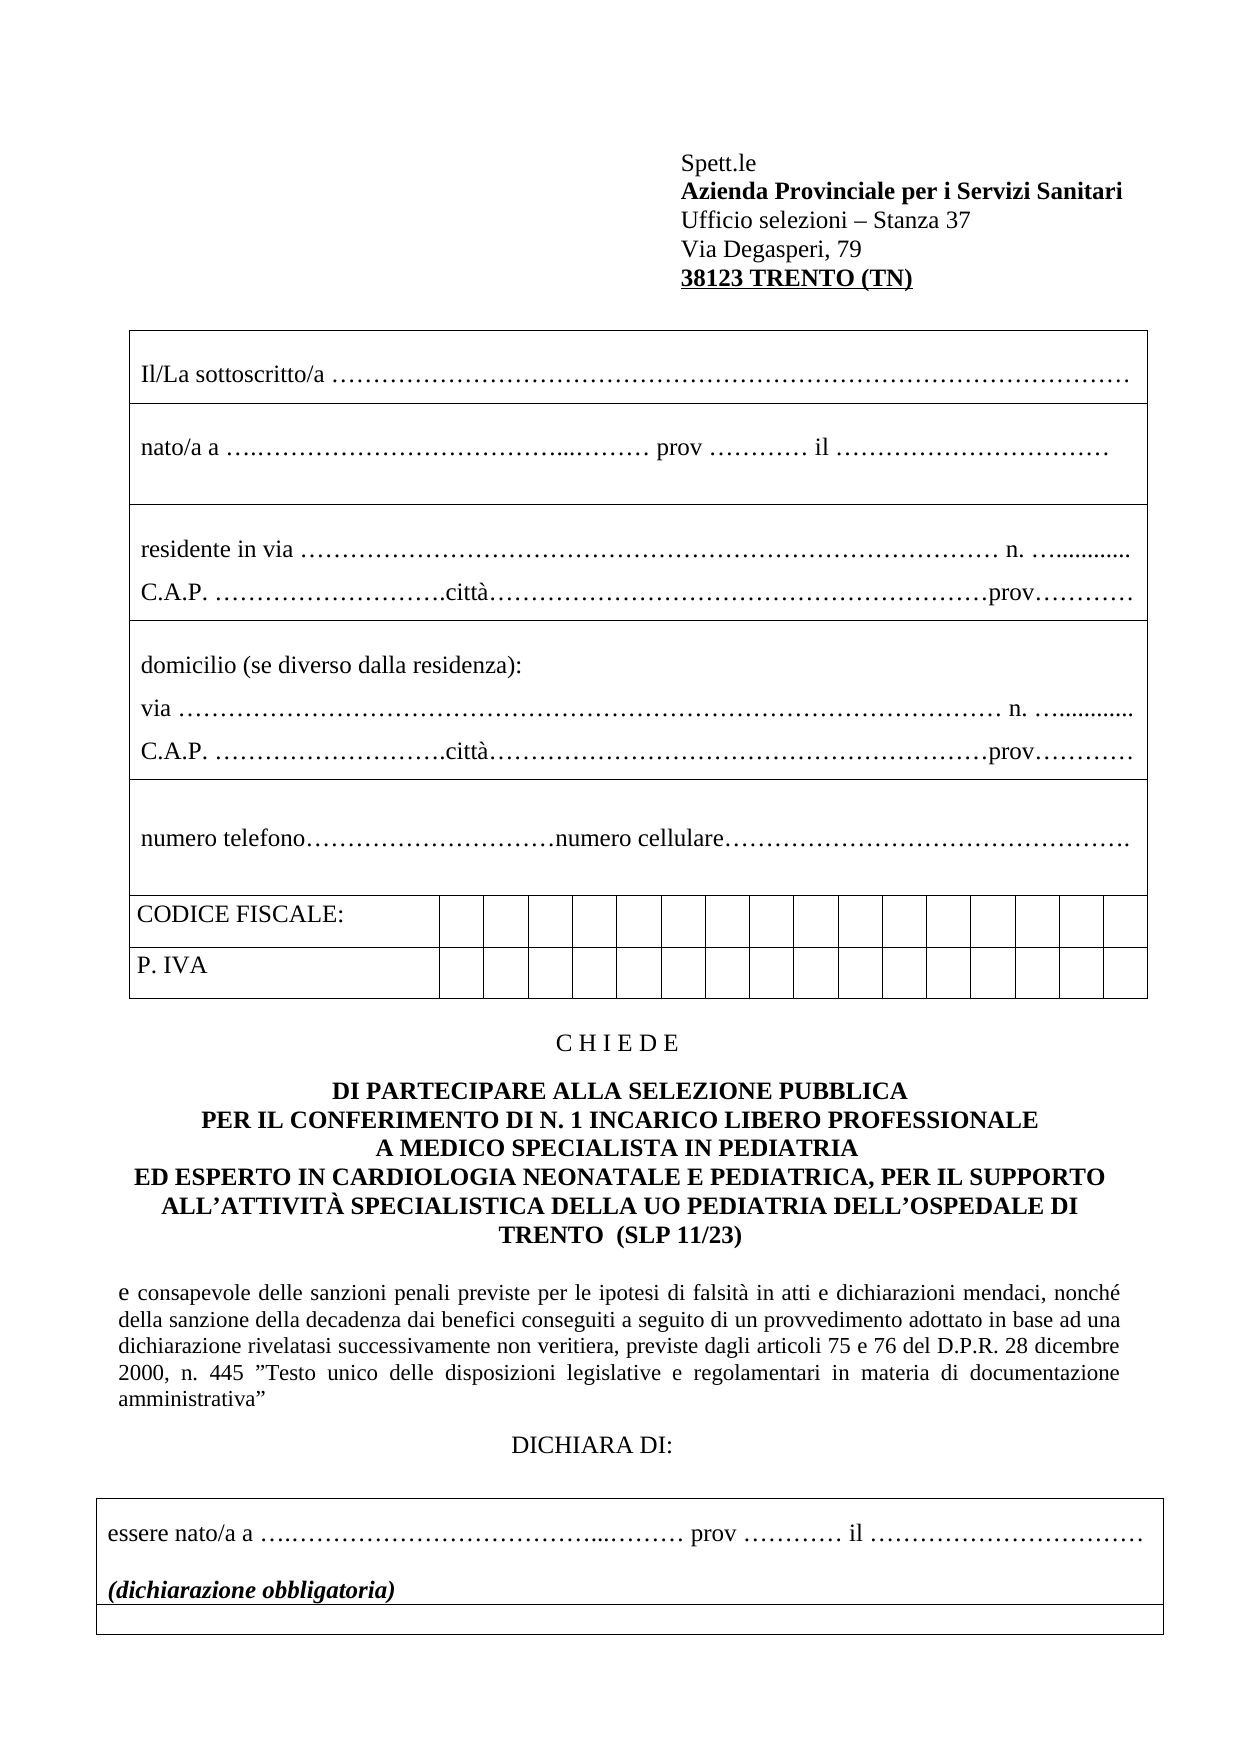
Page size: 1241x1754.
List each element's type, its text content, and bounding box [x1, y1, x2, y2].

table_cell [706, 896, 749, 947]
table_cell [617, 948, 661, 998]
table_cell [750, 948, 793, 998]
table_cell [750, 896, 793, 947]
text Ufficio selezioni – Stanza 37 [681, 205, 1122, 234]
table_cell [73, 1604, 96, 1634]
table_cell [573, 896, 616, 947]
table_cell [529, 896, 572, 947]
table_cell [573, 948, 616, 998]
text Via Degasperi, 79 [681, 234, 1122, 263]
table_cell [529, 948, 572, 998]
table_cell nato/a a ….………………………………...……… prov ………… il …………………………… [130, 404, 1147, 504]
table_cell numero telefono…………………………numero cellulare…………………………………………. [130, 780, 1147, 895]
table_cell [706, 948, 749, 998]
table_cell [839, 948, 882, 998]
table_cell residente in via ………………………………………………………………………… n. …............ C.A.P. ……………………….città……………………………………………………prov………… [130, 505, 1147, 620]
table_cell [927, 896, 970, 947]
table_cell [1060, 896, 1103, 947]
table_cell [794, 948, 838, 998]
text ED ESPERTO IN CARDIOLOGIA NEONATALE E PEDIATRICA, PER IL SUPPORTO ALL’ATTIVITÀ SPECIALISTICA DELLA UO PEDIATRIA DELL’OSPEDALE DI TRENTO (SLP 11/23) [118, 1162, 1122, 1248]
table_cell [794, 896, 838, 947]
table_cell [1016, 948, 1059, 998]
text DI PARTECIPARE ALLA SELEZIONE PUBBLICA [118, 1076, 1122, 1105]
table_cell [883, 896, 926, 947]
table_header essere nato/a a ….………………………………...……… prov ………… il …………………………… (dichiarazione obbligatoria) [97, 1499, 1163, 1604]
table_cell [1104, 896, 1147, 947]
text e consapevole delle sanzioni penali previste per le ipotesi di falsità in atti e dichiarazioni mendaci, nonché della sanzione della decadenza dai benefici conseguiti a seguito di un provvedimento adottato in base ad una dichiarazione rivelatasi successivamente non veritiera, previste dagli articoli 75 e 76 del D.P.R. 28 dicembre 2000, n. 445 ”Testo unico delle disposizioni legislative e regolamentari in materia di documentazione amministrativa” [118, 1277, 1122, 1411]
table_header [73, 1498, 96, 1604]
table_cell [484, 948, 528, 998]
table_cell [484, 896, 528, 947]
table_cell [927, 948, 970, 998]
text A MEDICO SPECIALISTA IN PEDIATRIA [118, 1133, 1122, 1162]
text 38123 TRENTO (TN) [681, 263, 1122, 291]
table_cell [1016, 896, 1059, 947]
table_cell [971, 896, 1015, 947]
text Azienda Provinciale per i Servizi Sanitari [681, 176, 1131, 205]
table_cell [971, 948, 1015, 998]
table_cell domicilio (se diverso dalla residenza): via ……………………………………………………………………………………… n. …............ C.A.P. ……………………….città……………………………………………………prov………… [130, 621, 1147, 779]
table_cell [1104, 948, 1147, 998]
table_cell [617, 896, 661, 947]
text Spett.le [681, 148, 1122, 176]
table_cell P. IVA [130, 948, 439, 998]
table_cell [662, 896, 705, 947]
text PER IL CONFERIMENTO DI N. 1 INCARICO LIBERO PROFESSIONALE [118, 1105, 1122, 1133]
table_cell [440, 948, 483, 998]
text C H I E D E [118, 1028, 1122, 1057]
table_cell [440, 896, 483, 947]
table_cell [97, 1605, 1163, 1634]
table_cell [662, 948, 705, 998]
table_cell [883, 948, 926, 998]
table_header Il/La sottoscritto/a …………………………………………………………………………………… [130, 331, 1147, 402]
table_cell [839, 896, 882, 947]
text DICHIARA DI: [62, 1431, 1122, 1459]
table_cell [1060, 948, 1103, 998]
table_cell CODICE FISCALE: [130, 896, 439, 947]
